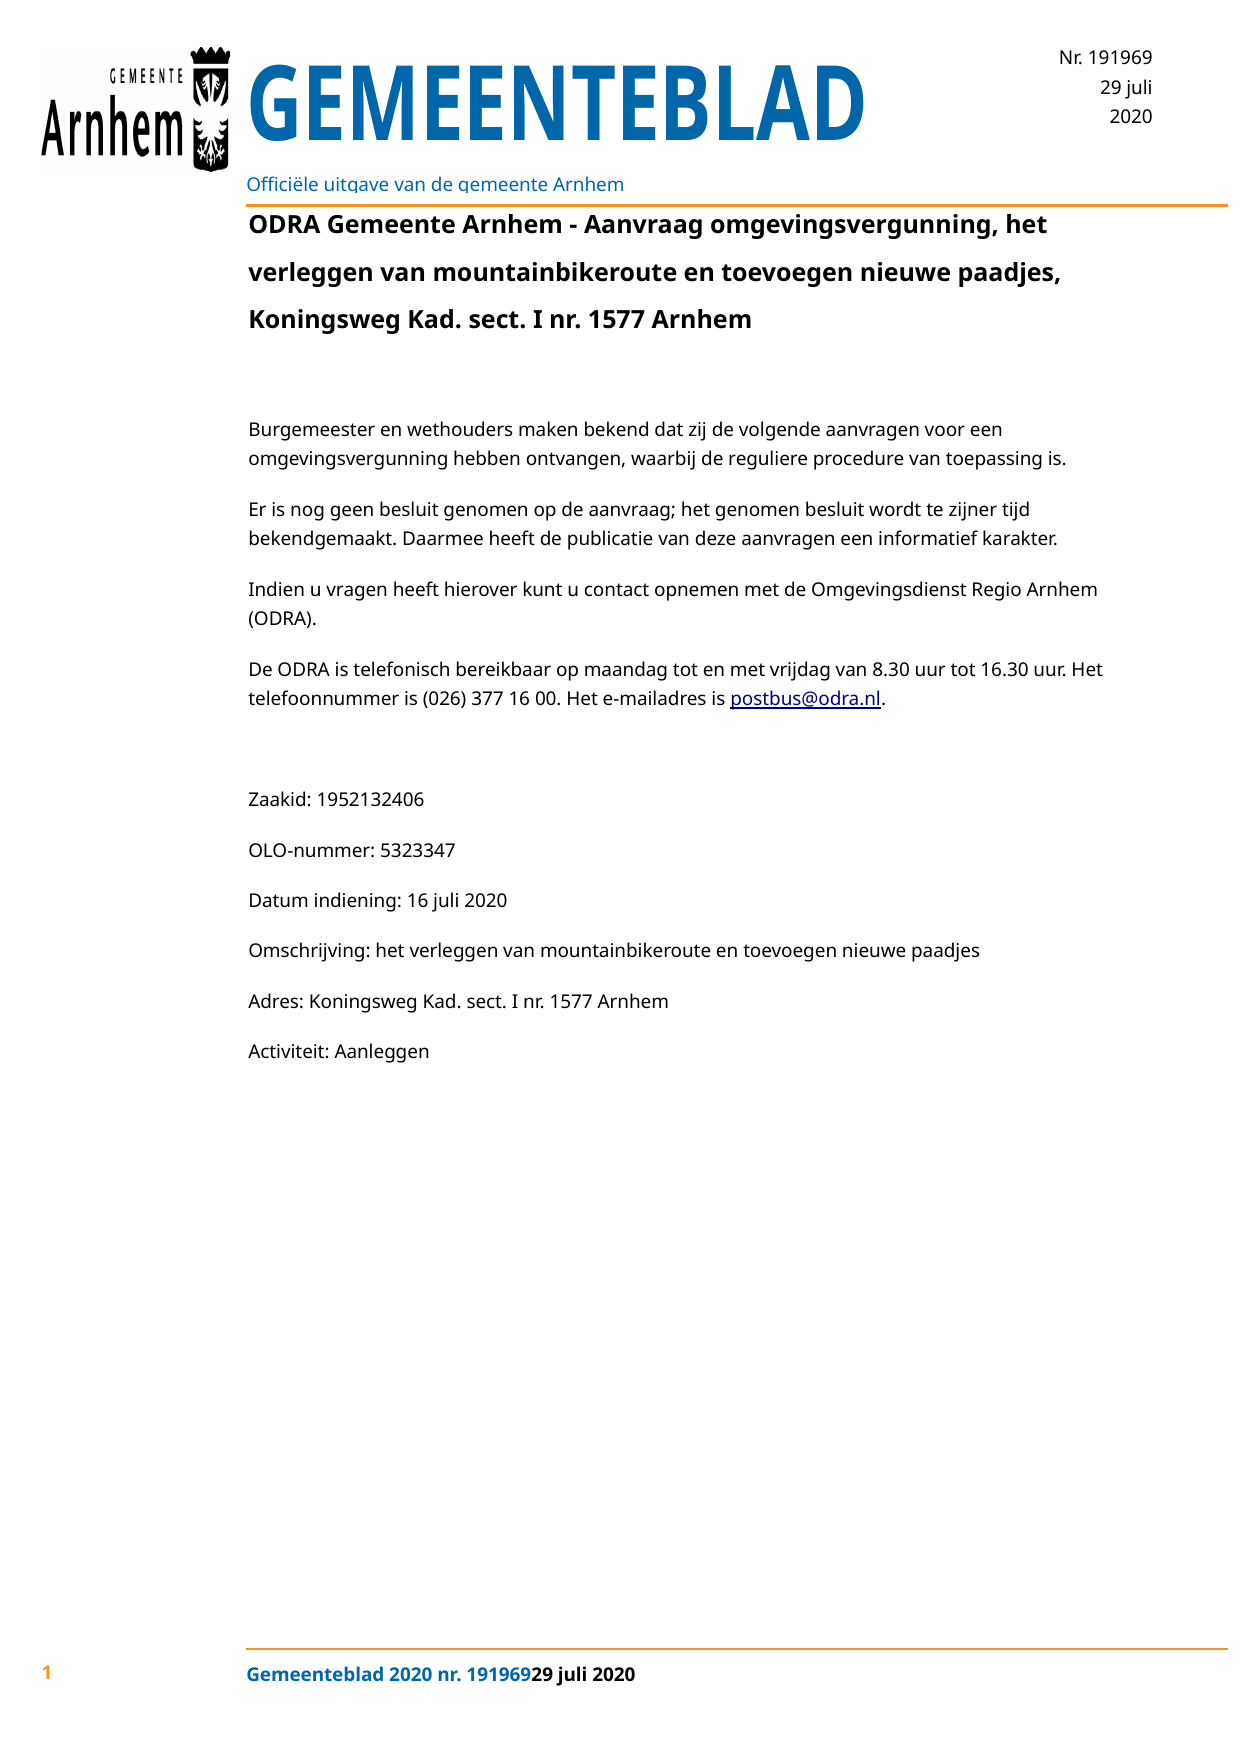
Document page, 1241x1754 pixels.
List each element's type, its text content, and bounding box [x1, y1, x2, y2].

text Omschrijving: het verleggen van mountainbikeroute en toevoegen nieuwe paadjes [248, 938, 1152, 963]
text Burgemeester en wethouders maken bekend dat zij de volgende aanvragen voor een omgevingsvergunning hebben ontvangen, waarbij de reguliere procedure van toepassing is. [248, 416, 1152, 471]
text Adres: Koningsweg Kad. sect. I nr. 1577 Arnhem [248, 988, 1152, 1014]
text ODRA Gemeente Arnhem - Aanvraag omgevingsvergunning, het verleggen van mountainbikeroute en toevoegen nieuwe paadjes, Koningsweg Kad. sect. I nr. 1577 Arnhem [248, 207, 1152, 336]
text Indien u vragen heeft hierover kunt u contact opnemen met de Omgevingsdienst Regio Arnhem (ODRA). [248, 576, 1152, 631]
text Zaakid: 1952132406 [248, 786, 1152, 812]
text OLO-nummer: 5323347 [248, 837, 1152, 862]
text De ODRA is telefonisch bereikbaar op maandag tot en met vrijdag van 8.30 uur tot 16.30 uur. Het telefoonnummer is (026) 377 16 00. Het e-mailadres is postbus@odra.nl. [248, 656, 1152, 711]
text Activiteit: Aanleggen [248, 1038, 1152, 1064]
picture [41, 47, 231, 172]
text Er is nog geen besluit genomen op de aanvraag; het genomen besluit wordt te zijner tijd bekendgemaakt. Daarmee heeft de publicatie van deze aanvragen een informatief karakter. [248, 496, 1152, 551]
text Datum indiening: 16 juli 2020 [248, 887, 1152, 913]
